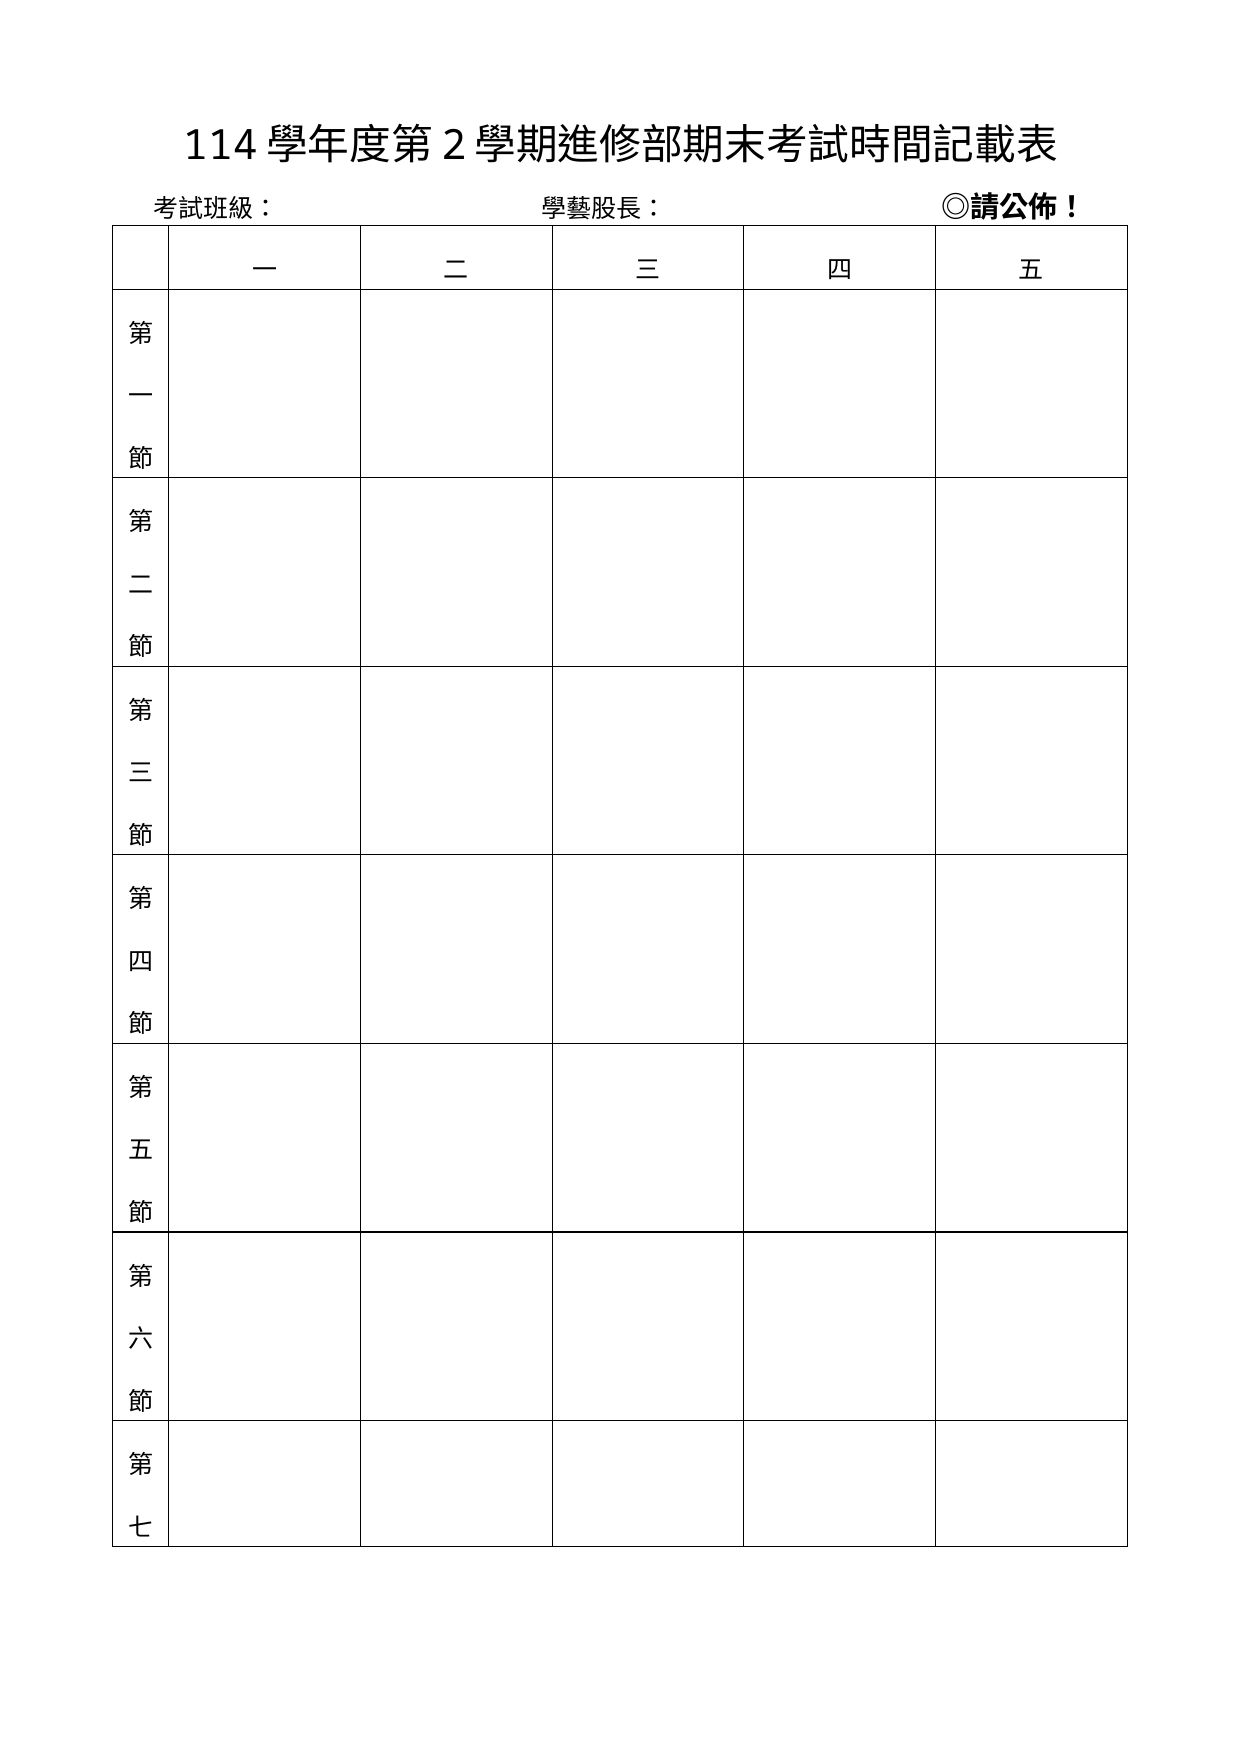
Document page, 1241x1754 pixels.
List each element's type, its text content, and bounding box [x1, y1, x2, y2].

table_cell [169, 1233, 360, 1420]
table_header [113, 226, 168, 289]
table_cell [553, 855, 743, 1043]
table_cell [936, 855, 1127, 1043]
table_cell [169, 855, 360, 1043]
table_cell 第三節 [113, 667, 168, 854]
table_cell 第七 [113, 1421, 168, 1546]
table_cell [361, 1233, 552, 1420]
table_cell [553, 667, 743, 854]
table_cell [936, 1233, 1127, 1420]
text 114學年度第2學期進修部期末考試時間記載表 [112, 100, 1128, 163]
table_cell [361, 290, 552, 477]
table_cell [169, 1044, 360, 1231]
table_cell [744, 290, 935, 477]
table_cell [553, 1233, 743, 1420]
table_cell [744, 855, 935, 1043]
table_cell [744, 478, 935, 666]
table_cell 第六節 [113, 1233, 168, 1420]
table_cell [361, 478, 552, 666]
table_cell [936, 1044, 1127, 1231]
table_cell [361, 855, 552, 1043]
table_header 一 [169, 226, 360, 289]
table_cell [553, 478, 743, 666]
table_cell [936, 667, 1127, 854]
table_cell [361, 1044, 552, 1231]
table_cell [361, 1421, 552, 1546]
table_cell [553, 290, 743, 477]
table_cell [169, 478, 360, 666]
table_cell [936, 478, 1127, 666]
table_header 三 [553, 226, 743, 289]
table_cell 第一節 [113, 290, 168, 477]
table_header 五 [936, 226, 1127, 289]
table_cell [169, 1421, 360, 1546]
table_cell [553, 1421, 743, 1546]
table_cell [744, 667, 935, 854]
text 考試班級： 學藝股長： ◎請公佈！ [112, 163, 1128, 225]
table_cell 第五節 [113, 1044, 168, 1231]
table_header 二 [361, 226, 552, 289]
table_cell [361, 667, 552, 854]
table_cell [744, 1421, 935, 1546]
table_cell [936, 1421, 1127, 1546]
table_cell 第四節 [113, 855, 168, 1043]
table_cell [553, 1044, 743, 1231]
table_cell 第二節 [113, 478, 168, 666]
table_cell [744, 1044, 935, 1231]
table_cell [936, 290, 1127, 477]
table_cell [169, 290, 360, 477]
table_cell [169, 667, 360, 854]
table_header 四 [744, 226, 935, 289]
table_cell [744, 1233, 935, 1420]
